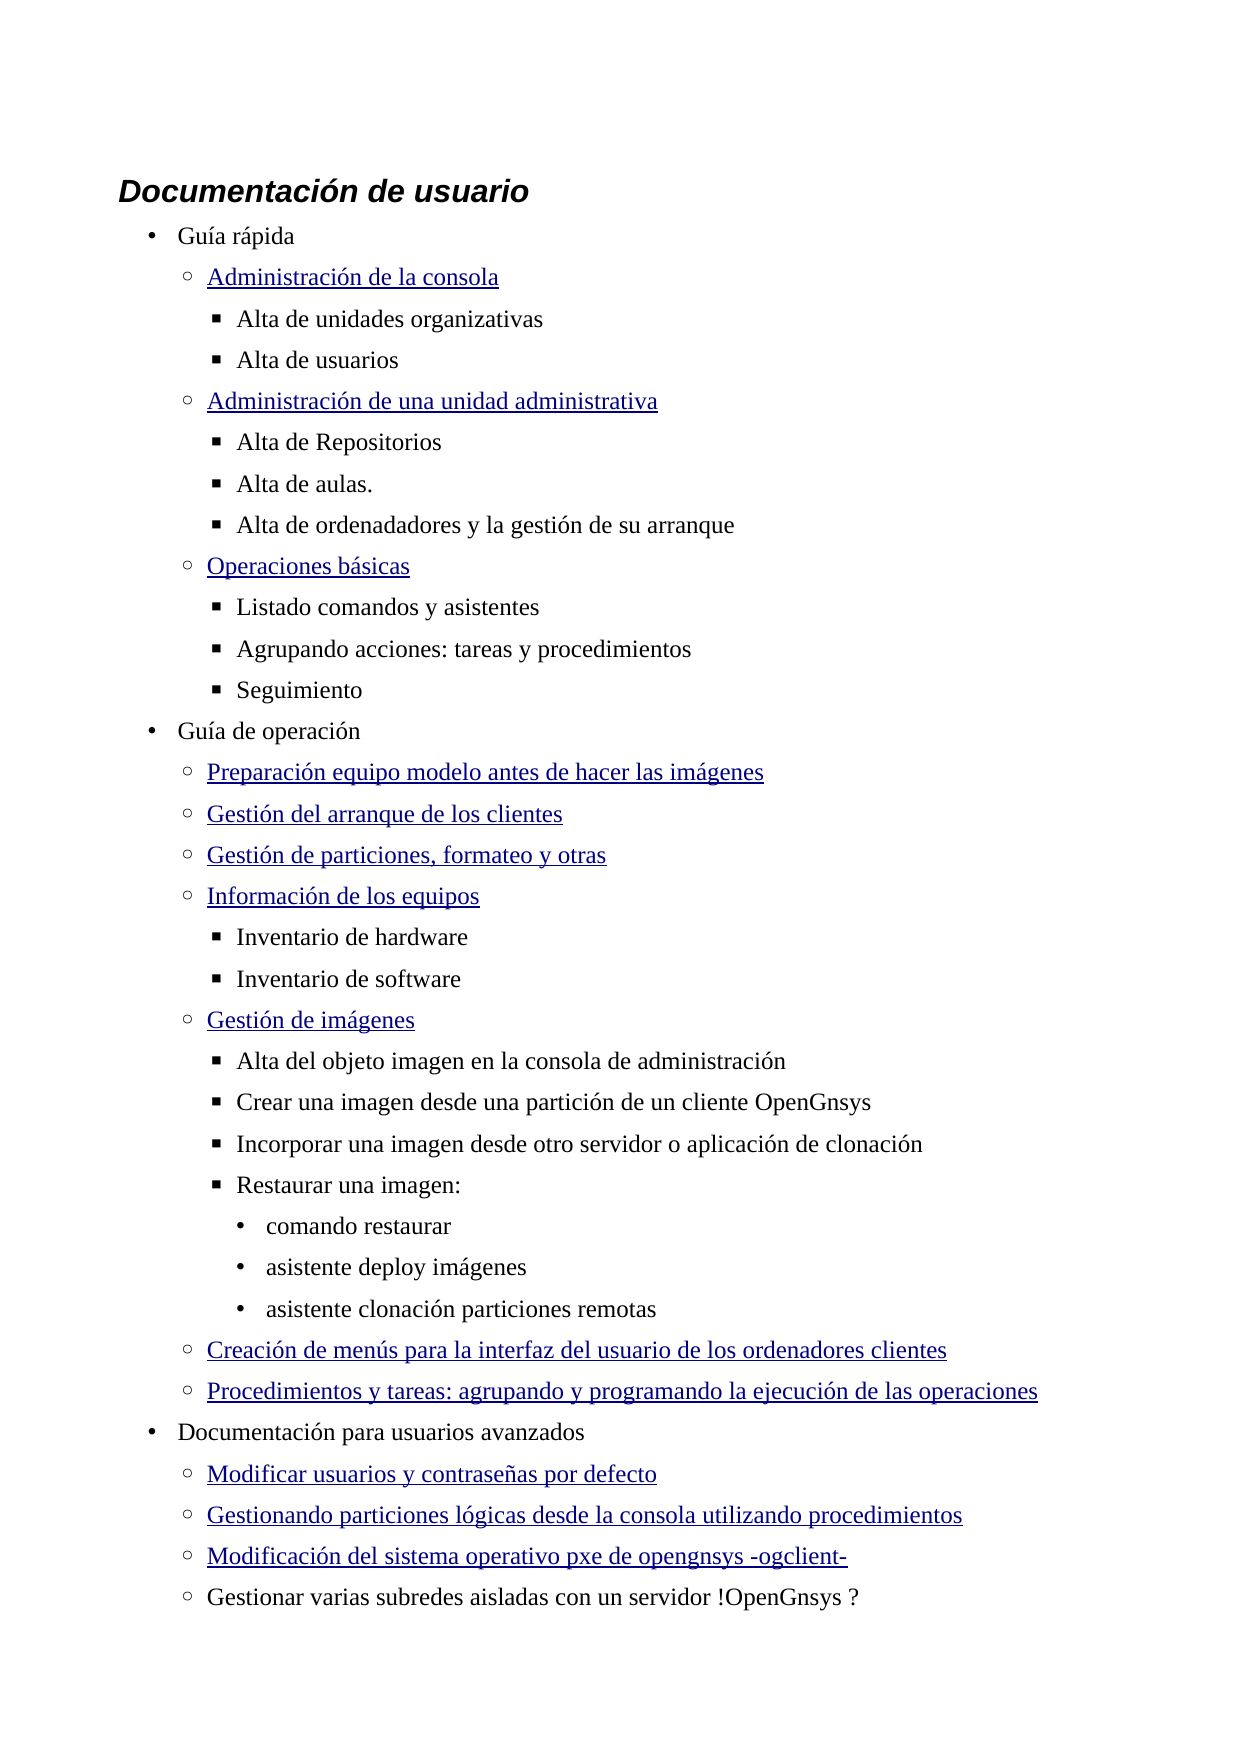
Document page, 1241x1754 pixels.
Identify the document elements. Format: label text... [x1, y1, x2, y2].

list Inventario de hardware [207, 922, 1122, 951]
list Alta de unidades organizativas [207, 304, 1122, 332]
list Gestionar varias subredes aisladas con un servidor !OpenGnsys ? [177, 1582, 1122, 1611]
list Crear una imagen desde una partición de un cliente OpenGnsys [207, 1087, 1122, 1116]
list Alta de usuarios [207, 345, 1122, 374]
list Gestionando particiones lógicas desde la consola utilizando procedimientos [177, 1500, 1122, 1529]
list Alta de Repositorios [207, 427, 1122, 456]
list asistente deploy imágenes [236, 1252, 1122, 1281]
list Modificar usuarios y contraseñas por defecto [177, 1459, 1122, 1487]
list Operaciones básicas [177, 551, 1122, 580]
list Gestión del arranque de los clientes [177, 799, 1122, 827]
list Preparación equipo modelo antes de hacer las imágenes [177, 757, 1122, 786]
list Agrupando acciones: tareas y procedimientos [207, 634, 1122, 662]
list asistente clonación particiones remotas [236, 1294, 1122, 1322]
list Gestión de particiones, formateo y otras [177, 840, 1122, 869]
subtitle Documentación de usuario [118, 172, 1122, 209]
list Modificación del sistema operativo pxe de opengnsys -ogclient- [177, 1541, 1122, 1570]
list comando restaurar [236, 1211, 1122, 1240]
list Inventario de software [207, 964, 1122, 992]
list Seguimiento [207, 675, 1122, 704]
list Guía de operación [148, 716, 1122, 745]
list Procedimientos y tareas: agrupando y programando la ejecución de las operaciones [177, 1376, 1122, 1405]
list Administración de una unidad administrativa [177, 386, 1122, 415]
list Alta de aulas. [207, 469, 1122, 497]
list Incorporar una imagen desde otro servidor o aplicación de clonación [207, 1129, 1122, 1157]
list Alta del objeto imagen en la consola de administración [207, 1046, 1122, 1075]
list Gestión de imágenes [177, 1005, 1122, 1034]
list Guía rápida [148, 221, 1122, 250]
list Creación de menús para la interfaz del usuario de los ordenadores clientes [177, 1335, 1122, 1364]
list Documentación para usuarios avanzados [148, 1417, 1122, 1446]
list Listado comandos y asistentes [207, 592, 1122, 621]
list Restaurar una imagen: [207, 1170, 1122, 1199]
list Alta de ordenadadores y la gestión de su arranque [207, 510, 1122, 539]
list Información de los equipos [177, 881, 1122, 910]
list Administración de la consola [177, 262, 1122, 291]
